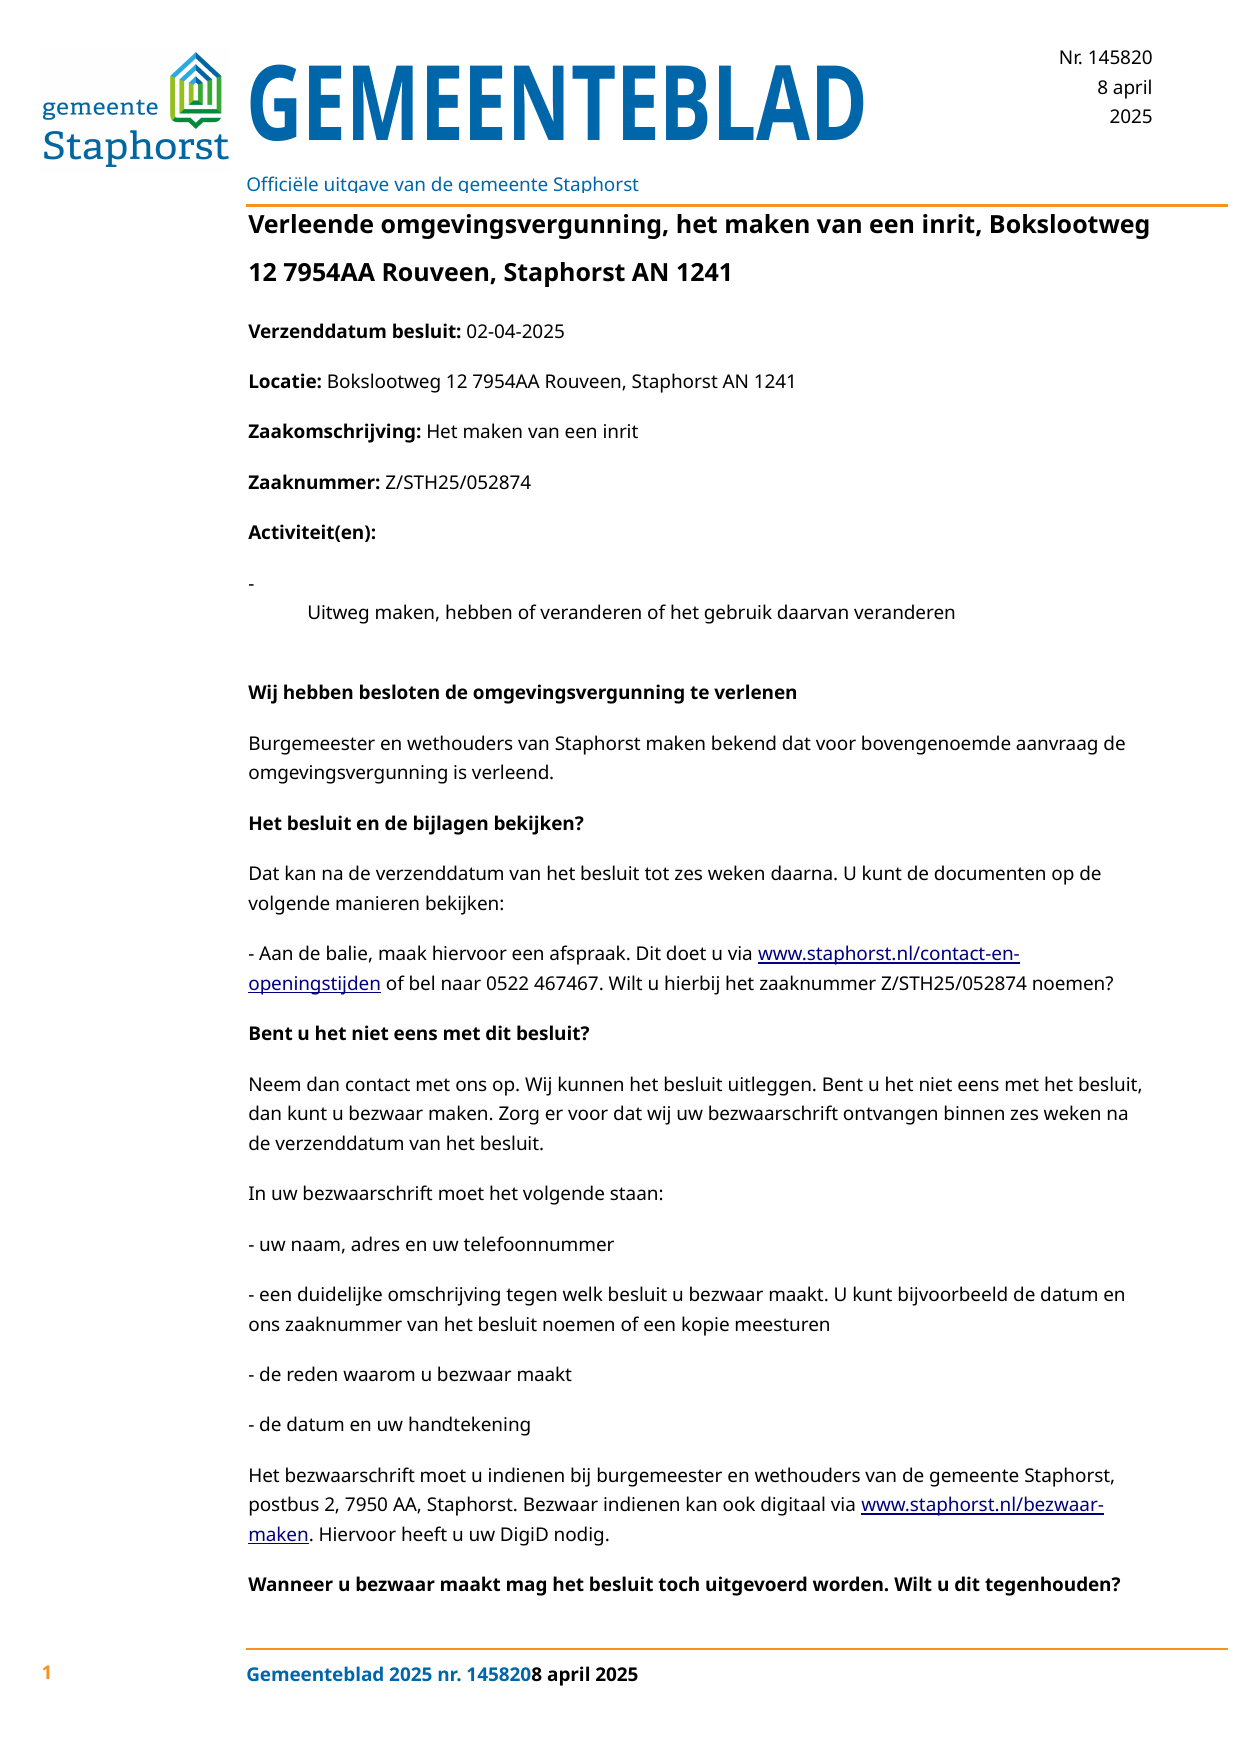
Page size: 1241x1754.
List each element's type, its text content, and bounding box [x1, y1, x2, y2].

text Zaaknummer: Z/STH25/052874 [248, 469, 1152, 495]
text Verleende omgevingsvergunning, het maken van een inrit, Bokslootweg 12 7954AA Rouveen, Staphorst AN 1241 [248, 207, 1152, 288]
text Bent u het niet eens met dit besluit? [248, 1020, 1152, 1046]
picture [41, 47, 231, 172]
text - Aan de balie, maak hiervoor een afspraak. Dit doet u via www.staphorst.nl/contact-en-openingstijden of bel naar 0522 467467. Wilt u hierbij het zaaknummer Z/STH25/052874 noemen? [248, 940, 1152, 996]
text Wanneer u bezwaar maakt mag het besluit toch uitgevoerd worden. Wilt u dit tegenhouden? [248, 1572, 1152, 1597]
text Wij hebben besloten de omgevingsvergunning te verlenen [248, 679, 1152, 705]
text Activiteit(en): [248, 519, 1152, 545]
text - de reden waarom u bezwaar maakt [248, 1361, 1152, 1387]
text - een duidelijke omschrijving tegen welk besluit u bezwaar maakt. U kunt bijvoorbeeld de datum en ons zaaknummer van het besluit noemen of een kopie meesturen [248, 1281, 1152, 1337]
text Zaakomschrijving: Het maken van een inrit [248, 419, 1152, 444]
text Dat kan na de verzenddatum van het besluit tot zes weken daarna. U kunt de documenten op de volgende manieren bekijken: [248, 860, 1152, 916]
text - de datum en uw handtekening [248, 1412, 1152, 1437]
list Uitweg maken, hebben of veranderen of het gebruik daarvan veranderen [248, 599, 1152, 625]
text Het bezwaarschrift moet u indienen bij burgemeester en wethouders van de gemeente Staphorst, postbus 2, 7950 AA, Staphorst. Bezwaar indienen kan ook digitaal via www.staphorst.nl/bezwaar-maken. Hiervoor heeft u uw DigiD nodig. [248, 1462, 1152, 1547]
text Locatie: Bokslootweg 12 7954AA Rouveen, Staphorst AN 1241 [248, 368, 1152, 394]
text In uw bezwaarschrift moet het volgende staan: [248, 1180, 1152, 1206]
text Neem dan contact met ons op. Wij kunnen het besluit uitleggen. Bent u het niet eens met het besluit, dan kunt u bezwaar maken. Zorg er voor dat wij uw bezwaarschrift ontvangen binnen zes weken na de verzenddatum van het besluit. [248, 1071, 1152, 1156]
text - uw naam, adres en uw telefoonnummer [248, 1231, 1152, 1257]
text Het besluit en de bijlagen bekijken? [248, 810, 1152, 836]
text Verzenddatum besluit: 02-04-2025 [248, 318, 1152, 344]
text Burgemeester en wethouders van Staphorst maken bekend dat voor bovengenoemde aanvraag de omgevingsvergunning is verleend. [248, 730, 1152, 785]
